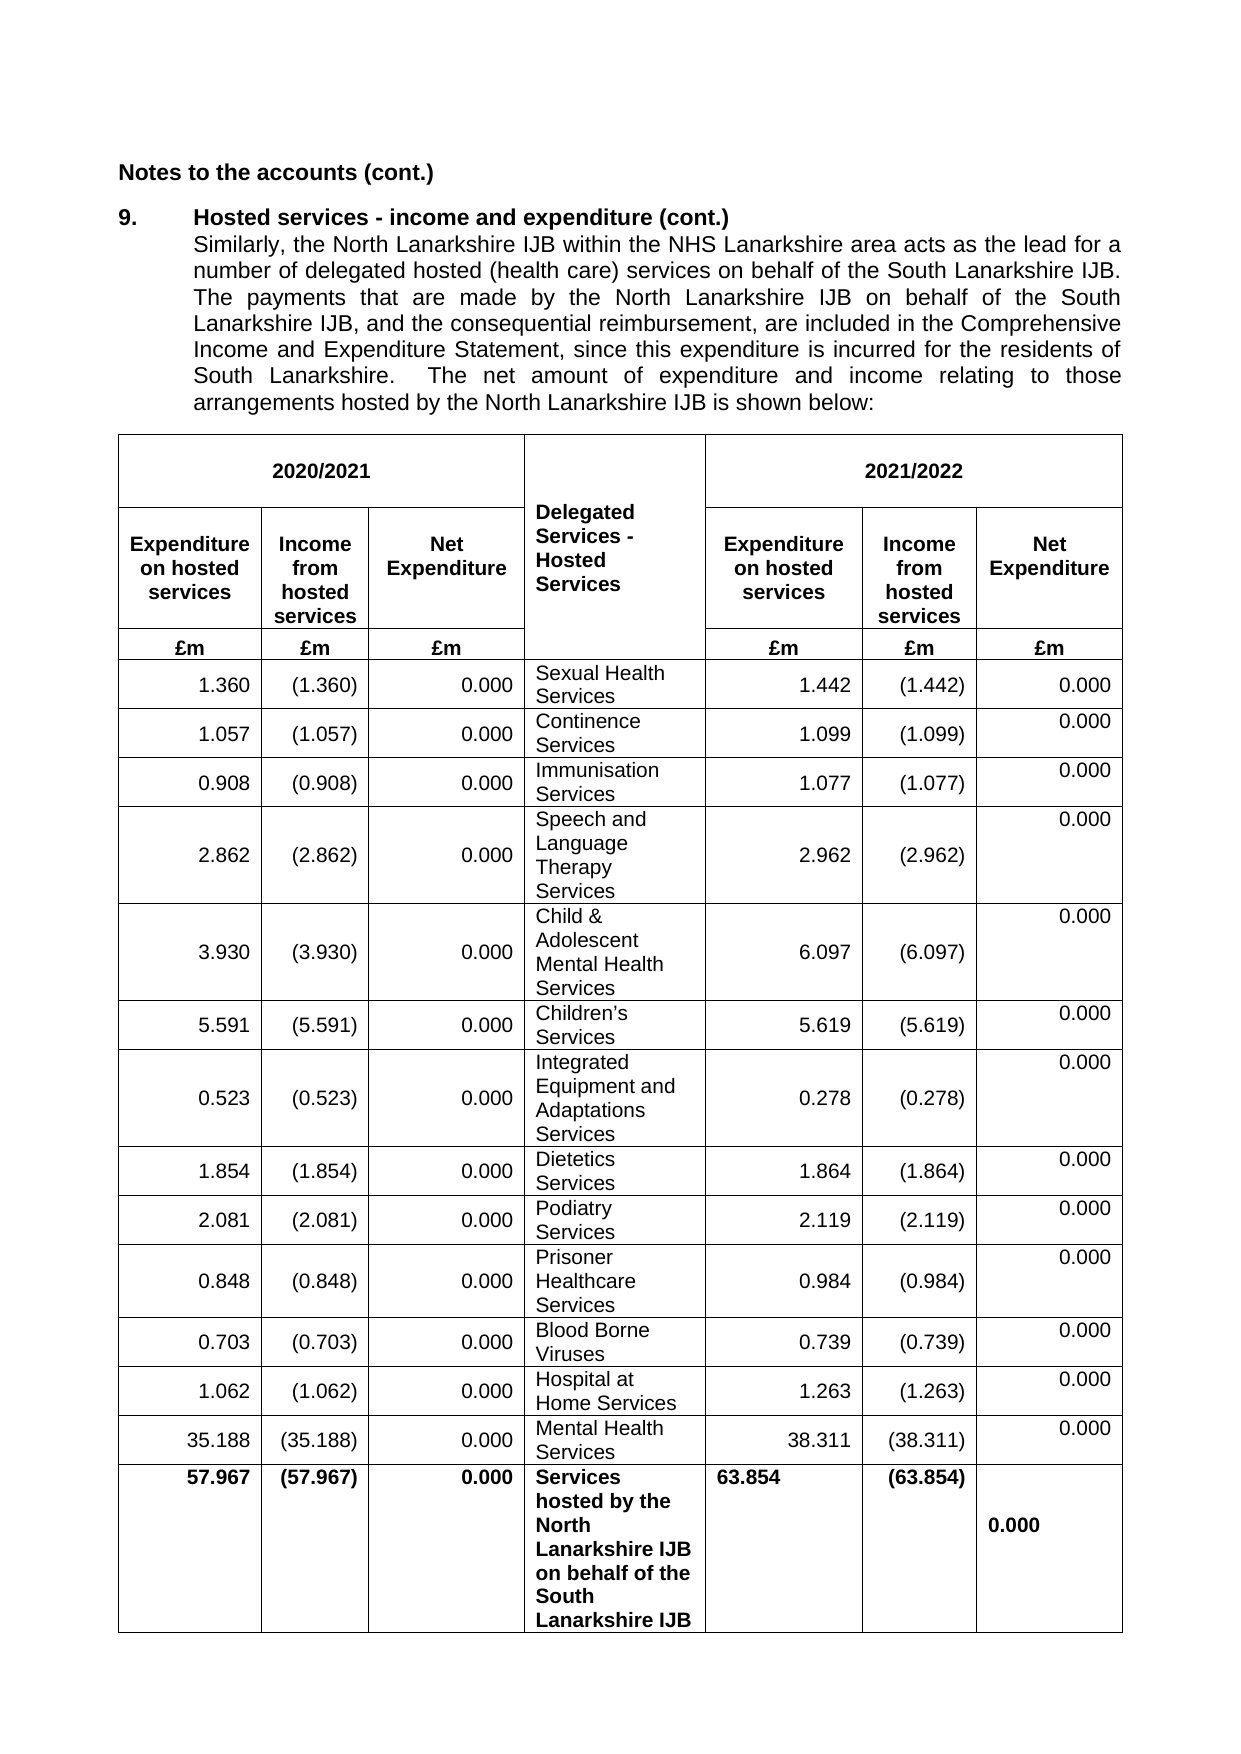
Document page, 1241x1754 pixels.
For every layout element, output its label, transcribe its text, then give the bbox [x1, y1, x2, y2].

table_cell 0.000 [977, 1318, 1122, 1366]
table_cell 0.000 [369, 904, 524, 1000]
table_cell 0.000 [369, 1050, 524, 1146]
table_cell (3.930) [262, 904, 368, 1000]
table_cell 0.000 [977, 758, 1122, 806]
table_cell 63.854 [706, 1465, 862, 1632]
table_cell 1.263 [706, 1367, 862, 1414]
table_cell 2.119 [706, 1196, 862, 1244]
table_cell (0.739) [863, 1318, 976, 1366]
table_cell 0.000 [369, 1367, 524, 1414]
table_cell (2.081) [262, 1196, 368, 1244]
table_cell (5.619) [863, 1001, 976, 1049]
table_cell Expenditure on hosted services [119, 508, 261, 628]
table_cell 0.000 [977, 904, 1122, 1000]
table_cell 0.000 [977, 1416, 1122, 1463]
table_cell 3.930 [119, 904, 261, 1000]
table_cell 0.000 [369, 1147, 524, 1195]
table_cell (1.864) [863, 1147, 976, 1195]
table_cell (0.848) [262, 1245, 368, 1317]
table_cell £m [119, 629, 261, 659]
table_cell 0.000 [977, 1465, 1122, 1632]
table_cell 0.908 [119, 758, 261, 806]
table_cell 0.000 [369, 1318, 524, 1366]
table_cell Dietetics Services [525, 1147, 705, 1195]
table_cell 5.591 [119, 1001, 261, 1049]
table_cell 0.000 [369, 1416, 524, 1463]
table_cell Blood Borne Viruses [525, 1318, 705, 1366]
table_cell (1.077) [863, 758, 976, 806]
table_cell (1.062) [262, 1367, 368, 1414]
table_cell 1.442 [706, 660, 862, 708]
table_cell 0.278 [706, 1050, 862, 1146]
table_cell 2.862 [119, 807, 261, 903]
text Similarly, the North Lanarkshire IJB within the NHS Lanarkshire area acts as the lead for a number of delegated hosted (health care) services on behalf of the South Lanarkshire IJB. The payments that are made by the North Lanarkshire IJB on behalf of the South Lanarkshire IJB, and the consequential reimbursement, are included in the Comprehensive Income and Expenditure Statement, since this expenditure is incurred for the residents of South Lanarkshire. The net amount of expenditure and income relating to those arrangements hosted by the North Lanarkshire IJB is shown below: [193, 231, 1122, 415]
table_cell 0.000 [977, 1245, 1122, 1317]
table_cell 0.000 [369, 1196, 524, 1244]
table_cell 0.000 [977, 1147, 1122, 1195]
table_cell Integrated Equipment and Adaptations Services [525, 1050, 705, 1146]
table_cell 5.619 [706, 1001, 862, 1049]
table_cell 57.967 [119, 1465, 261, 1632]
table_cell (1.854) [262, 1147, 368, 1195]
table_cell (1.099) [863, 709, 976, 757]
table_cell 6.097 [706, 904, 862, 1000]
table_cell 0.000 [369, 807, 524, 903]
table_cell £m [863, 629, 976, 659]
table_cell 0.703 [119, 1318, 261, 1366]
table_cell 0.000 [369, 709, 524, 757]
table_cell (2.962) [863, 807, 976, 903]
table_cell Prisoner Healthcare Services [525, 1245, 705, 1317]
table_cell Sexual Health Services [525, 660, 705, 708]
table_cell 0.523 [119, 1050, 261, 1146]
table_cell (0.984) [863, 1245, 976, 1317]
table_cell (38.311) [863, 1416, 976, 1463]
table_cell 2.962 [706, 807, 862, 903]
table_header 2020/2021 [119, 435, 524, 507]
table_cell Mental Health Services [525, 1416, 705, 1463]
table_cell (1.442) [863, 660, 976, 708]
table_cell 0.000 [977, 660, 1122, 708]
table_cell 0.848 [119, 1245, 261, 1317]
table_cell (57.967) [262, 1465, 368, 1632]
table_cell Child & Adolescent Mental Health Services [525, 904, 705, 1000]
table_cell Hospital at Home Services [525, 1367, 705, 1414]
table_cell Podiatry Services [525, 1196, 705, 1244]
table_header Delegated Services - Hosted Services [525, 435, 705, 659]
table_cell 0.000 [369, 1245, 524, 1317]
table_cell 1.077 [706, 758, 862, 806]
table_cell 0.000 [977, 1001, 1122, 1049]
table_cell £m [977, 629, 1122, 659]
table_cell 0.000 [977, 1050, 1122, 1146]
table_cell (1.360) [262, 660, 368, 708]
table_cell £m [369, 629, 524, 659]
table_cell £m [706, 629, 862, 659]
table_header 2021/2022 [706, 435, 1122, 507]
table_cell 0.000 [977, 709, 1122, 757]
table_cell Net Expenditure [977, 508, 1122, 628]
table_cell (1.263) [863, 1367, 976, 1414]
table_cell 1.864 [706, 1147, 862, 1195]
table_cell 38.311 [706, 1416, 862, 1463]
table_cell 1.099 [706, 709, 862, 757]
table_cell 0.000 [369, 1465, 524, 1632]
table_cell Services hosted by the North Lanarkshire IJB on behalf of the South Lanarkshire IJB (Note 4) [525, 1465, 705, 1632]
table_cell (35.188) [262, 1416, 368, 1463]
text 9. Hosted services - income and expenditure (cont.) [118, 204, 1122, 231]
table_cell £m [262, 629, 368, 659]
table_cell 2.081 [119, 1196, 261, 1244]
table_cell (0.278) [863, 1050, 976, 1146]
table_cell (2.862) [262, 807, 368, 903]
table_cell 0.000 [369, 1001, 524, 1049]
table_cell (5.591) [262, 1001, 368, 1049]
table_cell 0.000 [977, 1196, 1122, 1244]
text Notes to the accounts (cont.) [118, 159, 1122, 185]
table_cell (1.057) [262, 709, 368, 757]
table_cell 0.000 [977, 807, 1122, 903]
table_cell (2.119) [863, 1196, 976, 1244]
table_cell Expenditure on hosted services [706, 508, 862, 628]
table_cell 0.739 [706, 1318, 862, 1366]
table_cell (6.097) [863, 904, 976, 1000]
table_cell 35.188 [119, 1416, 261, 1463]
table_cell Net Expenditure [369, 508, 524, 628]
table_cell Children’s Services [525, 1001, 705, 1049]
table_cell (0.523) [262, 1050, 368, 1146]
table_cell (0.703) [262, 1318, 368, 1366]
table_cell Income from hosted services [262, 508, 368, 628]
table_cell Continence Services [525, 709, 705, 757]
table_cell 0.000 [977, 1367, 1122, 1414]
table_cell (63.854) [863, 1465, 976, 1632]
table_cell 1.854 [119, 1147, 261, 1195]
table_cell Immunisation Services [525, 758, 705, 806]
table_cell 0.000 [369, 758, 524, 806]
table_cell 0.984 [706, 1245, 862, 1317]
table_cell 1.062 [119, 1367, 261, 1414]
table_cell 1.360 [119, 660, 261, 708]
table_cell Speech and Language Therapy Services [525, 807, 705, 903]
table_cell 0.000 [369, 660, 524, 708]
table_cell 1.057 [119, 709, 261, 757]
table_cell Income from hosted services [863, 508, 976, 628]
table_cell (0.908) [262, 758, 368, 806]
